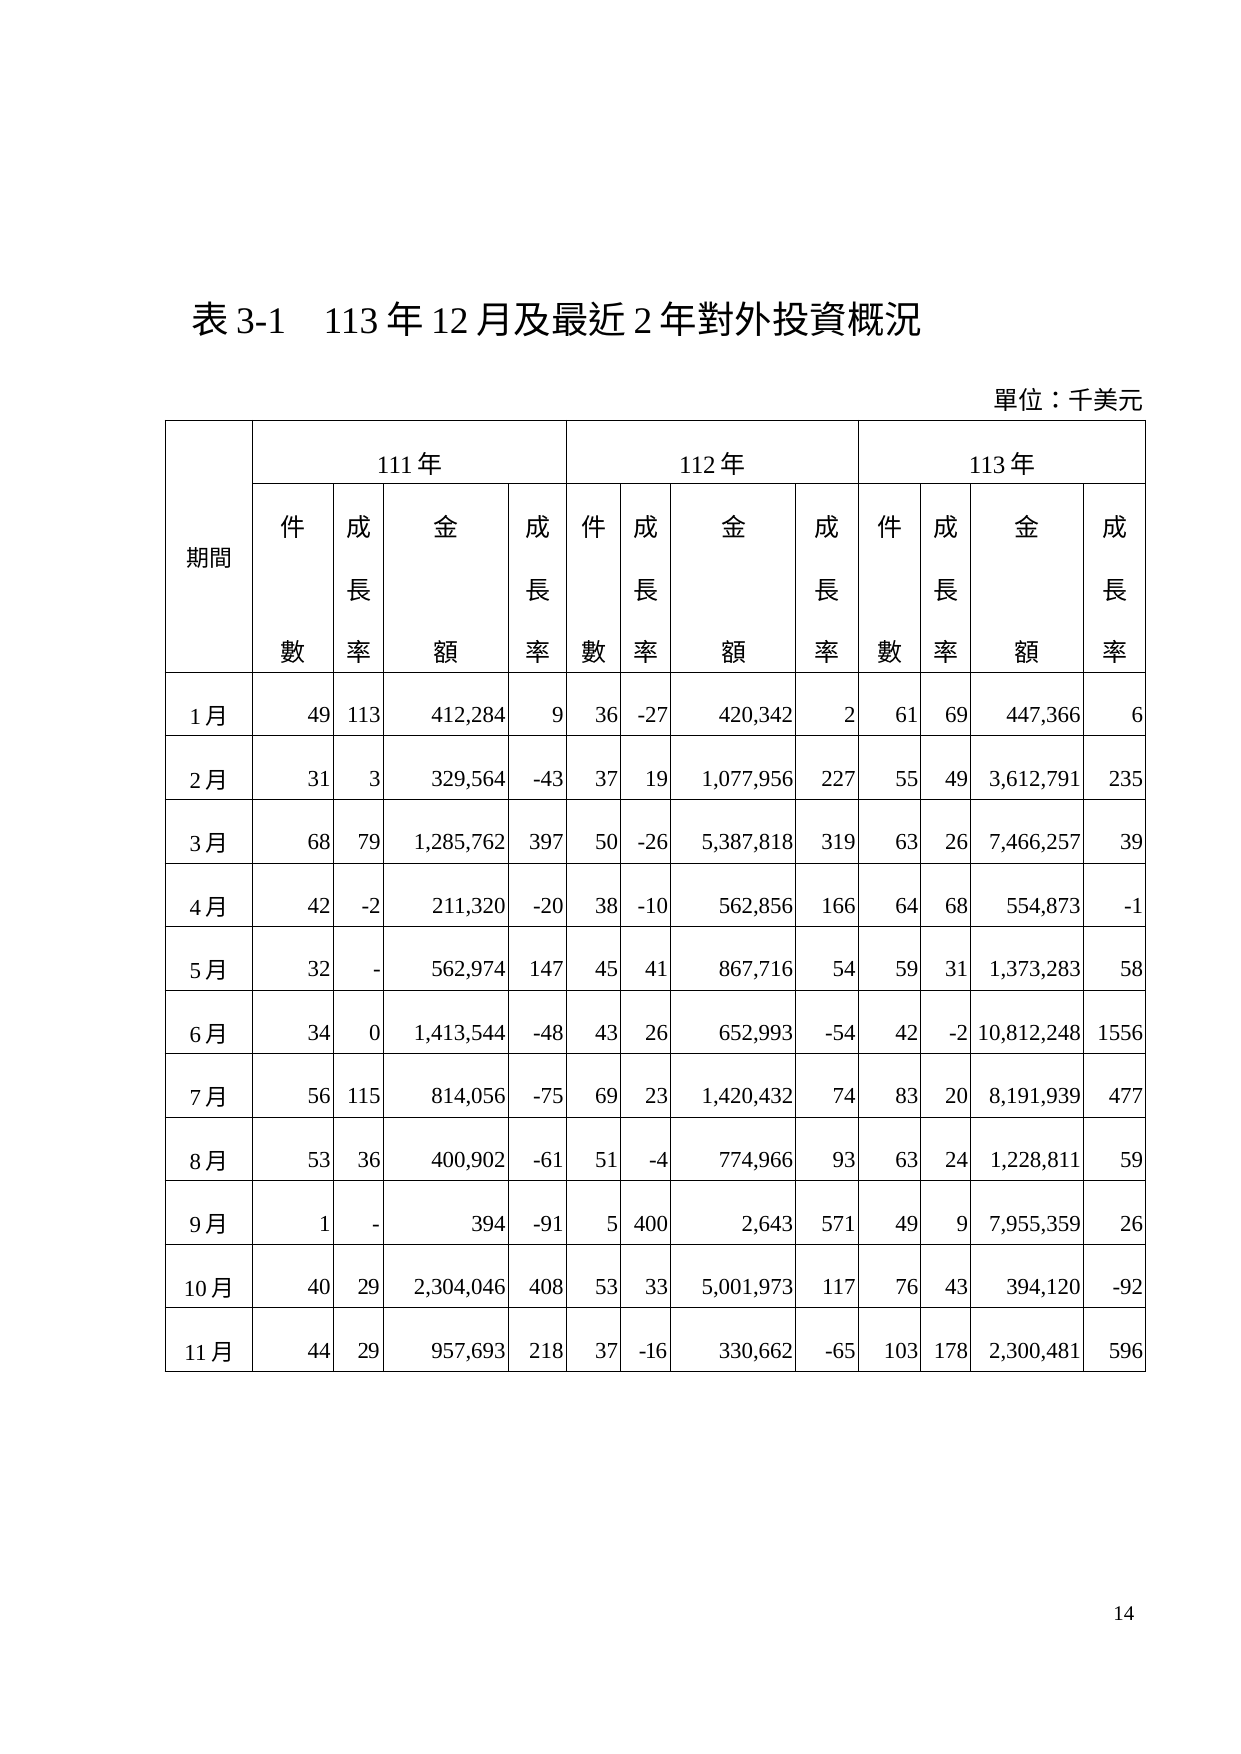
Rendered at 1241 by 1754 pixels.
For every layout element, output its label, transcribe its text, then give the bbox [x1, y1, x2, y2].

table_cell 147 [509, 927, 566, 989]
table_cell 218 [509, 1308, 566, 1371]
table_cell -2 [334, 864, 383, 926]
table_cell 178 [921, 1308, 970, 1371]
table_cell 10月 [166, 1245, 252, 1307]
table_cell 41 [621, 927, 670, 989]
table_cell 562,856 [671, 864, 795, 926]
table_cell 83 [859, 1054, 920, 1117]
table_cell 53 [253, 1118, 333, 1180]
table_cell -16 [621, 1308, 670, 1371]
table_cell 31 [921, 927, 970, 989]
table_cell 58 [1084, 927, 1145, 989]
table_cell 814,056 [384, 1054, 508, 1117]
table_cell 成 長 率 [921, 484, 970, 672]
table_cell 408 [509, 1245, 566, 1307]
table_cell 1,413,544 [384, 991, 508, 1053]
table_cell 40 [253, 1245, 333, 1307]
table_cell -4 [621, 1118, 670, 1180]
table_header [165, 357, 566, 420]
table_cell 596 [1084, 1308, 1145, 1371]
table_cell 1,373,283 [971, 927, 1083, 989]
table_cell 2 [796, 673, 858, 735]
table_cell 49 [253, 673, 333, 735]
table_cell 103 [859, 1308, 920, 1371]
table_cell 211,320 [384, 864, 508, 926]
table_cell 0 [334, 991, 383, 1053]
table_cell 10,812,248 [971, 991, 1083, 1053]
table_cell 成 長 率 [509, 484, 566, 672]
table_cell 金 額 [971, 484, 1083, 672]
table_cell 26 [1084, 1181, 1145, 1244]
table_cell 36 [334, 1118, 383, 1180]
table_cell 227 [796, 736, 858, 799]
table_cell 477 [1084, 1054, 1145, 1117]
table_cell 2,304,046 [384, 1245, 508, 1307]
table_cell 8月 [166, 1118, 252, 1180]
table_cell 金 額 [671, 484, 795, 672]
table_cell 2,643 [671, 1181, 795, 1244]
table_cell 期間 [166, 421, 252, 672]
table_cell 5,387,818 [671, 800, 795, 862]
table_cell 1,077,956 [671, 736, 795, 799]
table_cell 420,342 [671, 673, 795, 735]
table_cell 69 [567, 1054, 620, 1117]
table_cell - [334, 927, 383, 989]
table_cell 34 [253, 991, 333, 1053]
table_header [566, 357, 858, 420]
table_cell 23 [621, 1054, 670, 1117]
table_cell 63 [859, 800, 920, 862]
table_cell 11月 [166, 1308, 252, 1371]
table_cell 562,974 [384, 927, 508, 989]
table_cell 7,955,359 [971, 1181, 1083, 1244]
table_cell 412,284 [384, 673, 508, 735]
table_cell 329,564 [384, 736, 508, 799]
table_cell 49 [859, 1181, 920, 1244]
table_cell 554,873 [971, 864, 1083, 926]
table_cell 7月 [166, 1054, 252, 1117]
table_cell 79 [334, 800, 383, 862]
table_cell -20 [509, 864, 566, 926]
table_cell 113年 [859, 421, 1145, 483]
table_cell 31 [253, 736, 333, 799]
table_cell 3月 [166, 800, 252, 862]
table_cell 件 數 [567, 484, 620, 672]
table_cell 59 [1084, 1118, 1145, 1180]
table_cell 235 [1084, 736, 1145, 799]
table_cell 394 [384, 1181, 508, 1244]
table_cell 44 [253, 1308, 333, 1371]
table_cell 59 [859, 927, 920, 989]
table_cell 397 [509, 800, 566, 862]
table_cell 447,366 [971, 673, 1083, 735]
table_cell -1 [1084, 864, 1145, 926]
table_cell 38 [567, 864, 620, 926]
table_cell 19 [621, 736, 670, 799]
table_cell 2,300,481 [971, 1308, 1083, 1371]
table_cell 37 [567, 1308, 620, 1371]
table_cell 5,001,973 [671, 1245, 795, 1307]
table_cell -65 [796, 1308, 858, 1371]
table_cell 金 額 [384, 484, 508, 672]
table_cell 2月 [166, 736, 252, 799]
table_cell 867,716 [671, 927, 795, 989]
table_cell 166 [796, 864, 858, 926]
table_cell 1,285,762 [384, 800, 508, 862]
table_cell 93 [796, 1118, 858, 1180]
table_cell 117 [796, 1245, 858, 1307]
table_cell 69 [921, 673, 970, 735]
table_cell -2 [921, 991, 970, 1053]
table_cell 成 長 率 [621, 484, 670, 672]
table_cell 20 [921, 1054, 970, 1117]
table_cell 68 [921, 864, 970, 926]
table_cell 394,120 [971, 1245, 1083, 1307]
table_cell 42 [253, 864, 333, 926]
table_cell -48 [509, 991, 566, 1053]
table_cell 49 [921, 736, 970, 799]
table_cell -43 [509, 736, 566, 799]
table_cell 9月 [166, 1181, 252, 1244]
table_cell 571 [796, 1181, 858, 1244]
table_cell -27 [621, 673, 670, 735]
table_cell 33 [621, 1245, 670, 1307]
table_cell 330,662 [671, 1308, 795, 1371]
table_cell 112年 [567, 421, 858, 483]
table_cell 1556 [1084, 991, 1145, 1053]
table_cell 件 數 [859, 484, 920, 672]
table_cell 42 [859, 991, 920, 1053]
table_cell 36 [567, 673, 620, 735]
table_cell 319 [796, 800, 858, 862]
table_cell 115 [334, 1054, 383, 1117]
table_cell 1月 [166, 673, 252, 735]
table_cell 8,191,939 [971, 1054, 1083, 1117]
table_cell -75 [509, 1054, 566, 1117]
table_cell 39 [1084, 800, 1145, 862]
table_cell 68 [253, 800, 333, 862]
table_cell 56 [253, 1054, 333, 1117]
table_cell -54 [796, 991, 858, 1053]
table_cell 7,466,257 [971, 800, 1083, 862]
table_cell -26 [621, 800, 670, 862]
table_cell 9 [921, 1181, 970, 1244]
table_cell 51 [567, 1118, 620, 1180]
table_cell 652,993 [671, 991, 795, 1053]
table_cell 37 [567, 736, 620, 799]
table_cell 成 長 率 [796, 484, 858, 672]
table_cell 26 [621, 991, 670, 1053]
table_cell 1,228,811 [971, 1118, 1083, 1180]
table_cell 774,966 [671, 1118, 795, 1180]
table_header 單位：千美元 [858, 357, 1146, 420]
table_cell 43 [567, 991, 620, 1053]
table_cell 件 數 [253, 484, 333, 672]
table_cell -91 [509, 1181, 566, 1244]
table_cell 4月 [166, 864, 252, 926]
table_cell 43 [921, 1245, 970, 1307]
table_cell 64 [859, 864, 920, 926]
table_cell 111年 [253, 421, 566, 483]
table_cell 9 [509, 673, 566, 735]
table_cell 成 長 率 [1084, 484, 1145, 672]
table_cell 29 [334, 1308, 383, 1371]
table_cell 1,420,432 [671, 1054, 795, 1117]
table_cell 29 [334, 1245, 383, 1307]
table_cell 53 [567, 1245, 620, 1307]
table_cell 54 [796, 927, 858, 989]
table_cell 3,612,791 [971, 736, 1083, 799]
text 表3-1 113年12月及最近2年對外投資概況 [106, 275, 1134, 338]
table_cell -61 [509, 1118, 566, 1180]
table_cell 74 [796, 1054, 858, 1117]
table_cell - [334, 1181, 383, 1244]
table_cell -10 [621, 864, 670, 926]
table_cell 5 [567, 1181, 620, 1244]
table_cell 24 [921, 1118, 970, 1180]
table_cell 6 [1084, 673, 1145, 735]
table_cell 26 [921, 800, 970, 862]
table_cell 6月 [166, 991, 252, 1053]
table_cell 5月 [166, 927, 252, 989]
table_cell 50 [567, 800, 620, 862]
table_cell 3 [334, 736, 383, 799]
table_cell 成 長 率 [334, 484, 383, 672]
table_cell 957,693 [384, 1308, 508, 1371]
table_cell 61 [859, 673, 920, 735]
table_cell 32 [253, 927, 333, 989]
table_cell 400 [621, 1181, 670, 1244]
table_cell 45 [567, 927, 620, 989]
table_cell 63 [859, 1118, 920, 1180]
table_cell -92 [1084, 1245, 1145, 1307]
table_cell 113 [334, 673, 383, 735]
table_cell 400,902 [384, 1118, 508, 1180]
table_cell 1 [253, 1181, 333, 1244]
table_cell 76 [859, 1245, 920, 1307]
table_cell 55 [859, 736, 920, 799]
